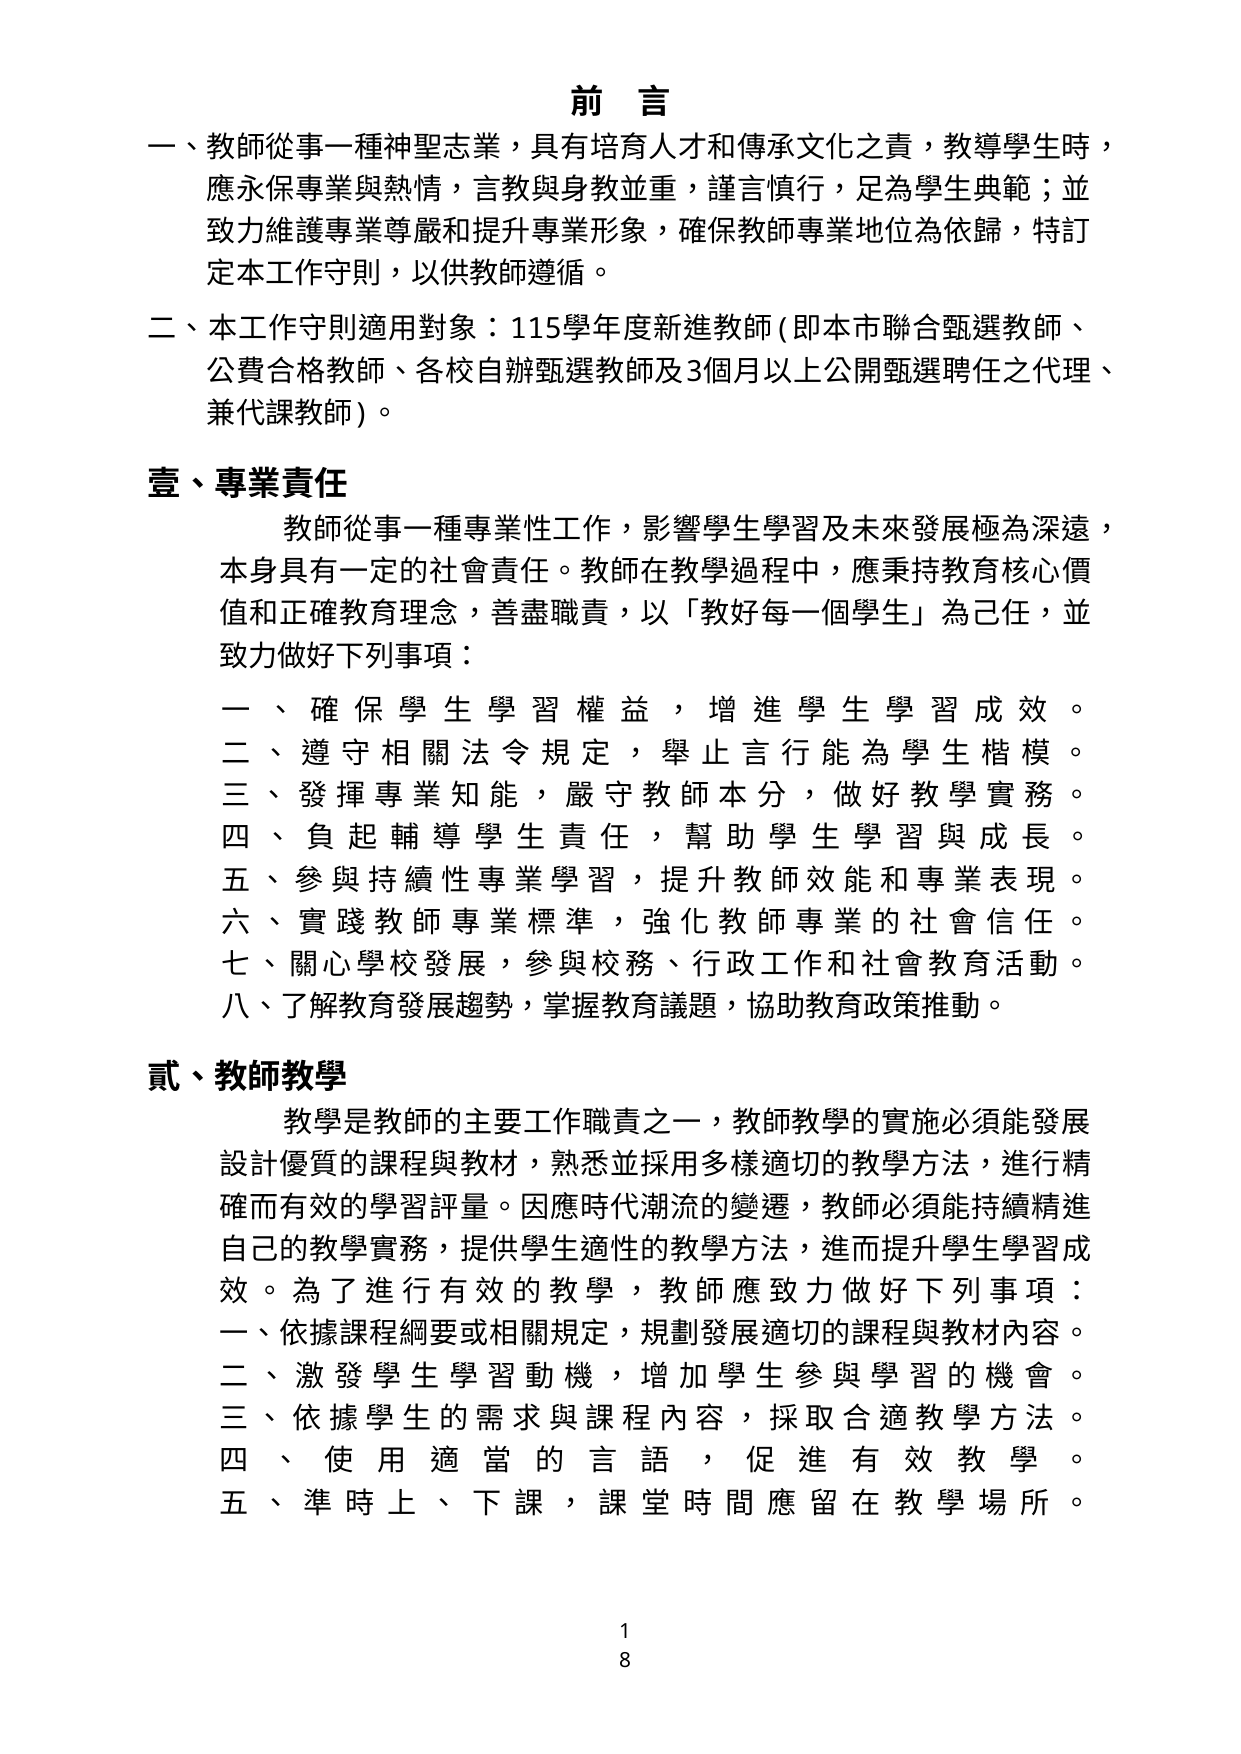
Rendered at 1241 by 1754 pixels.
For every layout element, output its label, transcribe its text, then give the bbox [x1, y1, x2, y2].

text 教學是教師的主要工作職責之一，教師教學的實施必須能發展設計優質的課程與教材，熟悉並採用多樣適切的教學方法，進行精確而有效的學習評量。因應時代潮流的變遷，教師必須能持續精進自己的教學實務，提供學生適性的教學方法，進而提升學生學習成效。為了進行有效的教學，教師應致力做好下列事項： 一、依據課程綱要或相關規定，規劃發展適切的課程與教材內容。 二、激發學生學習動機，增加學生參與學習的機會。 三、依據學生的需求與課程內容，採取合適教學方法。 四、使用適當的言語，促進有效教學。 五、準時上、下課，課堂時間應留在教學場所。 [219, 1098, 1092, 1521]
text 前 言 [148, 75, 1092, 123]
text 一、確保學生學習權益，增進學生學習成效。 二、遵守相關法令規定，舉止言行能為學生楷模。 三、發揮專業知能，嚴守教師本分，做好教學實務。 四、負起輔導學生責任，幫助學生學習與成長。 五、參與持續性專業學習，提升教師效能和專業表現。 六、實踐教師專業標準，強化教師專業的社會信任。 七、關心學校發展，參與校務、行政工作和社會教育活動。 八、了解教育發展趨勢，掌握教育議題，協助教育政策推動。 [222, 687, 1092, 1025]
text 壹、專業責任 [148, 457, 1092, 505]
text 一、教師從事一種神聖志業，具有培育人才和傳承文化之責，教導學生時，應永保專業與熱情，言教與身教並重，謹言慎行，足為學生典範；並致力維護專業尊嚴和提升專業形象，確保教師專業地位為依歸，特訂定本工作守則，以供教師遵循。 [148, 123, 1092, 292]
text 教師從事一種專業性工作，影響學生學習及未來發展極為深遠，本身具有一定的社會責任。教師在教學過程中，應秉持教育核心價值和正確教育理念，善盡職責，以「教好每一個學生」為己任，並致力做好下列事項： [219, 505, 1092, 674]
text 二、本工作守則適用對象：115學年度新進教師(即本市聯合甄選教師、公費合格教師、各校自辦甄選教師及3個月以上公開甄選聘任之代理、兼代課教師)。 [148, 305, 1092, 432]
text 貳、教師教學 [148, 1050, 1092, 1098]
